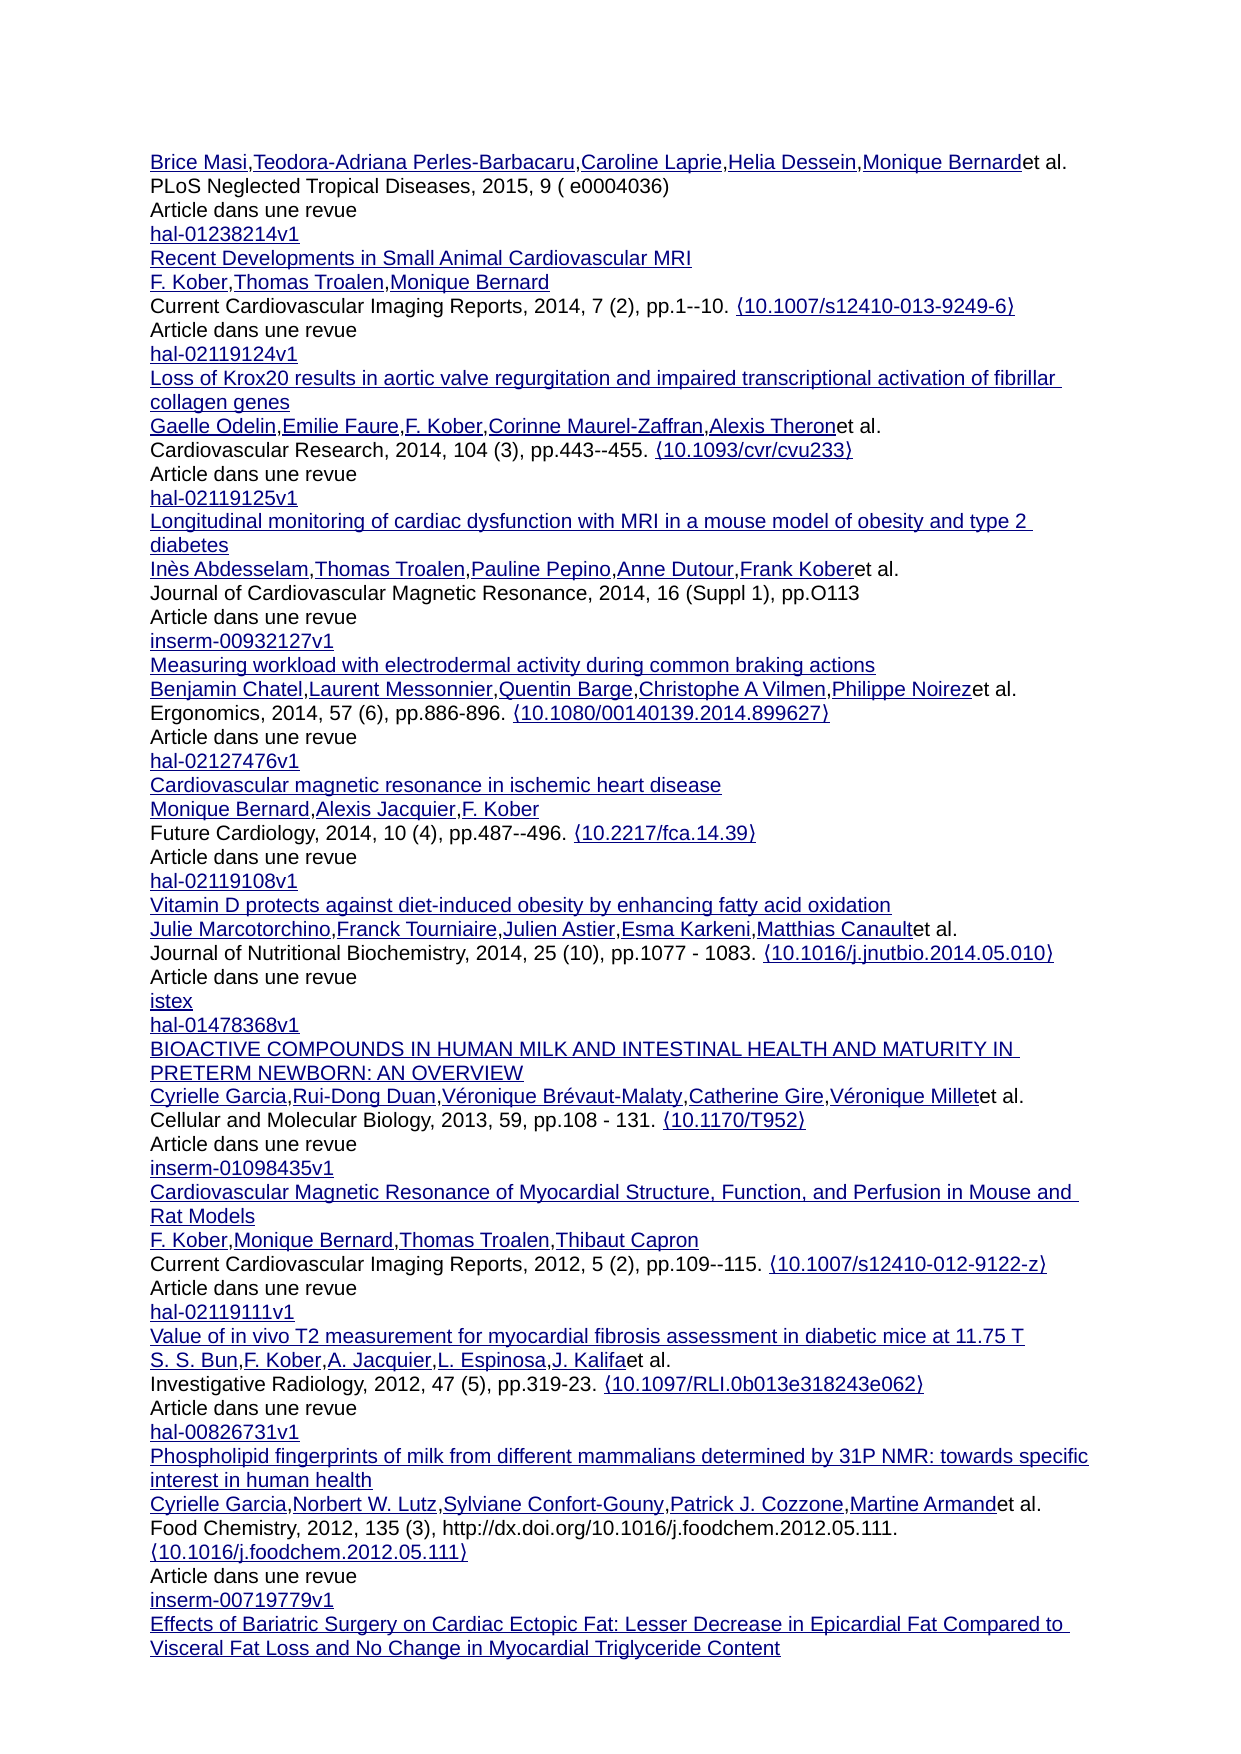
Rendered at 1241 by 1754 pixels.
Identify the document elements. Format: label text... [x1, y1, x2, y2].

table_cell BIOACTIVE COMPOUNDS IN HUMAN MILK AND INTESTINAL HEALTH AND MATURITY IN PRETERM NEWBORN: AN OVERVIEW Cyrielle Garcia,Rui-Dong Duan,Véronique Brévaut-Malaty,Catherine Gire,Véronique Milletet al. Cellular and Molecular Biology, 2013, 59, pp.108 - 131. ⟨10.1170/T952⟩ Article dans une revue inserm-01098435v1 [150, 1036, 1090, 1180]
table_cell Recent Developments in Small Animal Cardiovascular MRI F. Kober,Thomas Troalen,Monique Bernard Current Cardiovascular Imaging Reports, 2014, 7 (2), pp.1--10. ⟨10.1007/s12410-013-9249-6⟩ Article dans une revue hal-02119124v1 [150, 246, 1090, 366]
table_cell Phospholipid fingerprints of milk from different mammalians determined by 31P NMR: towards specific interest in human health Cyrielle Garcia,Norbert W. Lutz,Sylviane Confort-Gouny,Patrick J. Cozzone,Martine Armandet al. Food Chemistry, 2012, 135 (3), http://dx.doi.org/10.1016/j.foodchem.2012.05.111. ⟨10.1016/j.foodchem.2012.05.111⟩ Article dans une revue inserm-00719779v1 [150, 1444, 1090, 1611]
table_cell Measuring workload with electrodermal activity during common braking actions Benjamin Chatel,Laurent Messonnier,Quentin Barge,Christophe A Vilmen,Philippe Noirezet al. Ergonomics, 2014, 57 (6), pp.886-896. ⟨10.1080/00140139.2014.899627⟩ Article dans une revue hal-02127476v1 [150, 653, 1090, 773]
table_cell Cardiovascular Magnetic Resonance of Myocardial Structure, Function, and Perfusion in Mouse and Rat Models F. Kober,Monique Bernard,Thomas Troalen,Thibaut Capron Current Cardiovascular Imaging Reports, 2012, 5 (2), pp.109--115. ⟨10.1007/s12410-012-9122-z⟩ Article dans une revue hal-02119111v1 [150, 1180, 1090, 1324]
table_cell Loss of Krox20 results in aortic valve regurgitation and impaired transcriptional activation of fibrillar collagen genes Gaelle Odelin,Emilie Faure,F. Kober,Corinne Maurel-Zaffran,Alexis Theronet al. Cardiovascular Research, 2014, 104 (3), pp.443--455. ⟨10.1093/cvr/cvu233⟩ Article dans une revue hal-02119125v1 [150, 366, 1090, 509]
table_cell Effects of Bariatric Surgery on Cardiac Ectopic Fat: Lesser Decrease in Epicardial Fat Compared to Visceral Fat Loss and No Change in Myocardial Triglyceride Content [150, 1611, 1090, 1659]
table_cell Cardiovascular magnetic resonance in ischemic heart disease Monique Bernard,Alexis Jacquier,F. Kober Future Cardiology, 2014, 10 (4), pp.487--496. ⟨10.2217/fca.14.39⟩ Article dans une revue hal-02119108v1 [150, 773, 1090, 893]
table_cell Value of in vivo T2 measurement for myocardial fibrosis assessment in diabetic mice at 11.75 T S. S. Bun,F. Kober,A. Jacquier,L. Espinosa,J. Kalifaet al. Investigative Radiology, 2012, 47 (5), pp.319-23. ⟨10.1097/RLI.0b013e318243e062⟩ Article dans une revue hal-00826731v1 [150, 1324, 1090, 1444]
table_cell Vitamin D protects against diet-induced obesity by enhancing fatty acid oxidation Julie Marcotorchino,Franck Tourniaire,Julien Astier,Esma Karkeni,Matthias Canaultet al. Journal of Nutritional Biochemistry, 2014, 25 (10), pp.1077 - 1083. ⟨10.1016/j.jnutbio.2014.05.010⟩ Article dans une revue istex hal-01478368v1 [150, 893, 1090, 1036]
table_cell Longitudinal monitoring of cardiac dysfunction with MRI in a mouse model of obesity and type 2 diabetes Inès Abdesselam,Thomas Troalen,Pauline Pepino,Anne Dutour,Frank Koberet al. Journal of Cardiovascular Magnetic Resonance, 2014, 16 (Suppl 1), pp.O113 Article dans une revue inserm-00932127v1 [150, 509, 1090, 653]
table_cell Brice Masi,Teodora-Adriana Perles-Barbacaru,Caroline Laprie,Helia Dessein,Monique Bernardet al. PLoS Neglected Tropical Diseases, 2015, 9 ( e0004036) Article dans une revue hal-01238214v1 [150, 150, 1090, 246]
